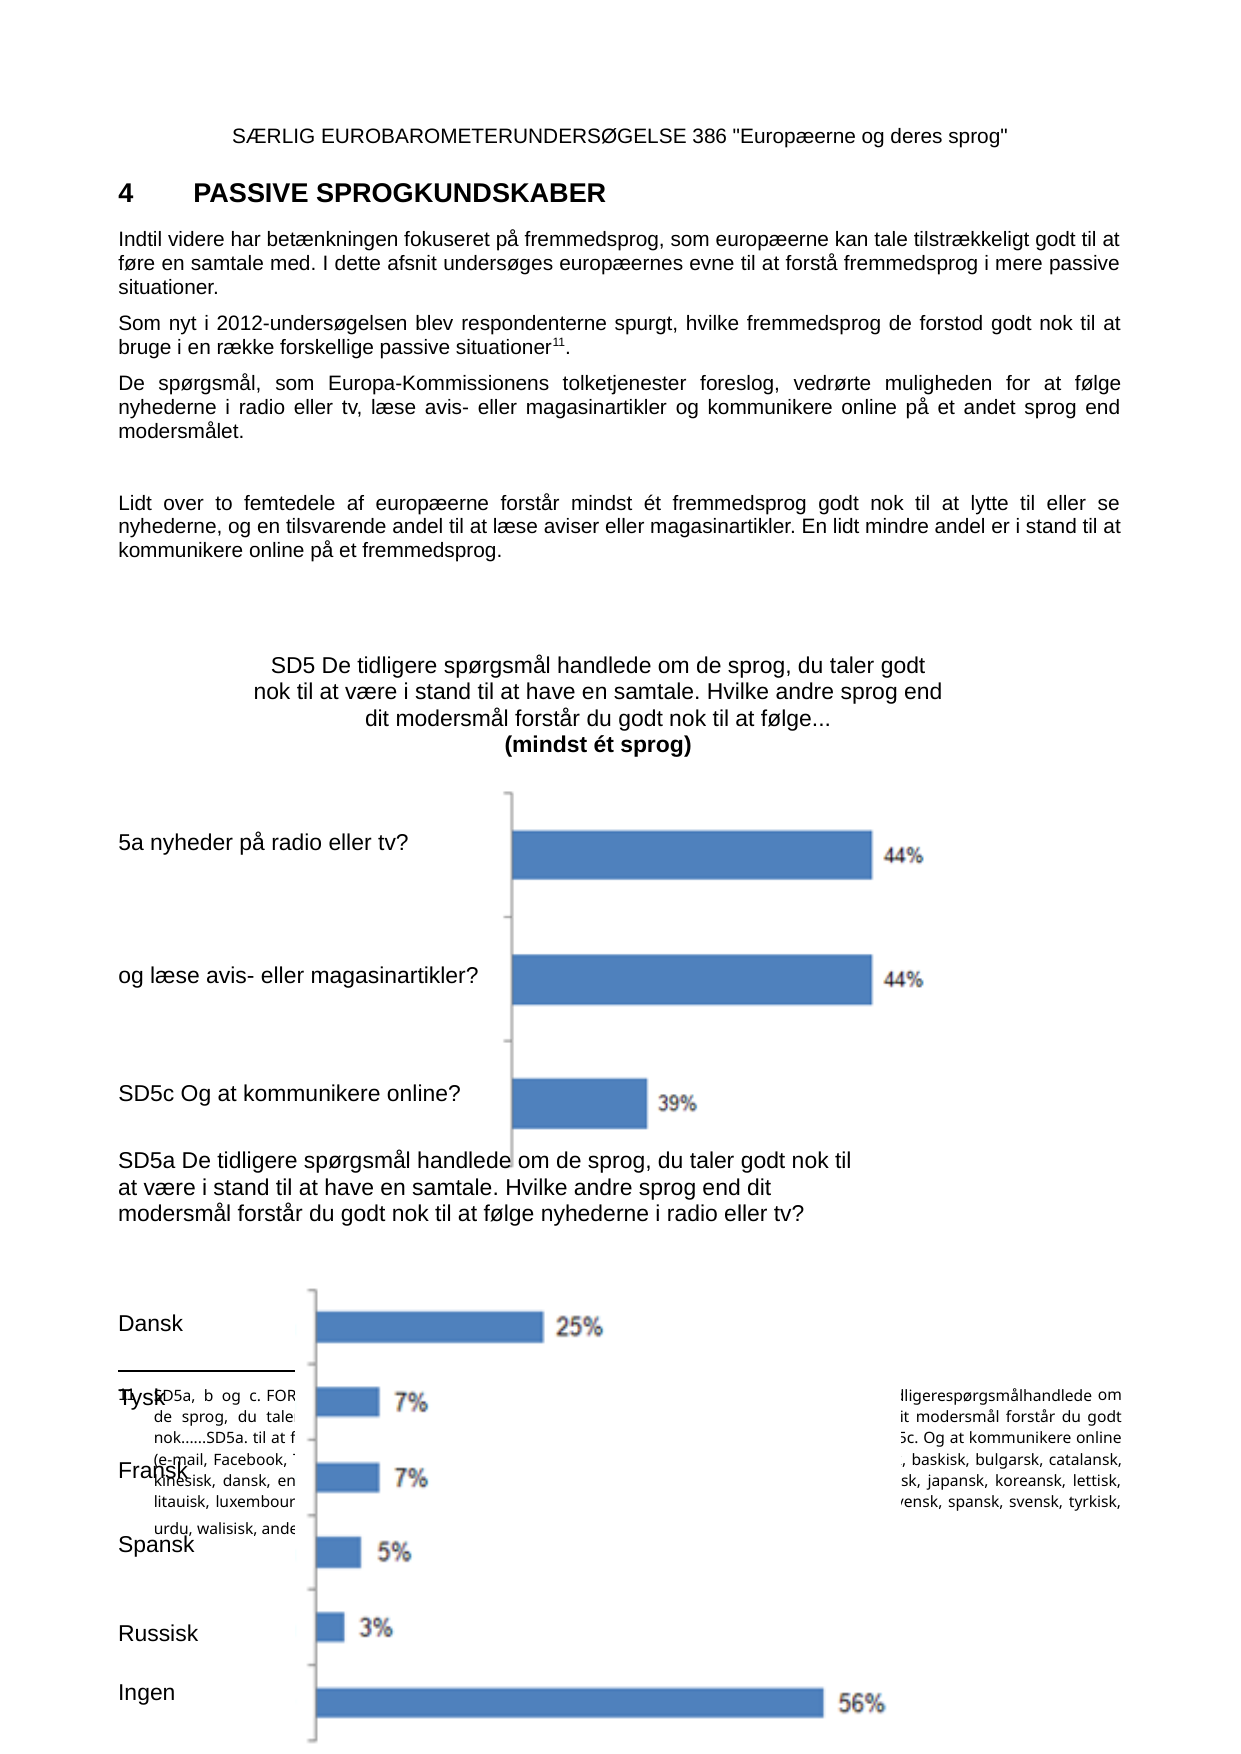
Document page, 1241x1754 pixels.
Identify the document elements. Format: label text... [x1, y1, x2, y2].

text SD5a, b og c. FOR HVER ADDITIONAL LANGUAGE MENTIONED AT D48b, D48c og D48d " De tidligerespørgsmålhandlede om de sprog, du talergodt nok tilat værei stand til at have en samtale. Hvilke andre sprog end dit modersmål forstår du godt nok......SD5a. til at følge nyhederne i radio eller tv?.....SD5b. Og læse avis- eller magasinartikler? ....SD5c. Og at kommunikere online (e-mail, Facebook, Twitter osv.)? (VAR IKKEKARD — MULTIPLEANSWERS POSSIBLE) tjekkisk, arabisk, baskisk, bulgarsk, catalansk, kinesisk, dansk, engelsk, estisk, finsk, fransk, galicisk,tysk,græsk, hindi, ungarsk, irsk/gælisk, italiensk, japansk, koreansk, lettisk, litauisk, luxembourgsk, maltesisk, polsk, portugisisk, rumænsk, russisk, skotsk gælisk, slovakisk, slovensk, spansk, svensk, tyrkisk, urdu, walisisk, andet, ingen (SPONTANEOUS), ved ikke" [901, 1383, 1122, 1541]
picture [295, 1279, 901, 1754]
text De spørgsmål, som Europa-Kommissionens tolketjenester foreslog, vedrørte muligheden for at følge nyhederne i radio eller tv, læse avis- eller magasinartikler og kommunikere online på et andet sprog end modersmålet. [118, 371, 1122, 443]
text Som nyt i 2012-undersøgelsen blev respondenterne spurgt, hvilke fremmedsprog de forstod godt nok til at bruge i en række forskellige passive situationer. [118, 311, 1122, 359]
text Indtil videre har betænkningen fokuseret på fremmedsprog, som europæerne kan tale tilstrækkeligt godt til at føre en samtale med. I dette afsnit undersøges europæernes evne til at forstå fremmedsprog i mere passive situationer. [118, 227, 1122, 299]
text SD5a, b og c. FOR HVER ADDITIONAL LANGUAGE MENTIONED AT D48b, D48c og D48d " De tidligerespørgsmålhandlede om de sprog, du talergodt nok tilat værei stand til at have en samtale. Hvilke andre sprog end dit modersmål forstår du godt nok......SD5a. til at følge nyhederne i radio eller tv?.....SD5b. Og læse avis- eller magasinartikler? ....SD5c. Og at kommunikere online (e-mail, Facebook, Twitter osv.)? (VAR IKKEKARD — MULTIPLEANSWERS POSSIBLE) tjekkisk, arabisk, baskisk, bulgarsk, catalansk, kinesisk, dansk, engelsk, estisk, finsk, fransk, galicisk,tysk,græsk, hindi, ungarsk, irsk/gælisk, italiensk, japansk, koreansk, lettisk, litauisk, luxembourgsk, maltesisk, polsk, portugisisk, rumænsk, russisk, skotsk gælisk, slovakisk, slovensk, spansk, svensk, tyrkisk, urdu, walisisk, andet, ingen (SPONTANEOUS), ved ikke" [118, 1383, 295, 1541]
picture [495, 778, 960, 1178]
subtitle PASSIVE SPROGKUNDSKABER [118, 177, 1122, 209]
text Lidt over to femtedele af europæerne forstår mindst ét fremmedsprog godt nok til at lytte til eller se nyhederne, og en tilsvarende andel til at læse aviser eller magasinartikler. En lidt mindre andel er i stand til at kommunikere online på et fremmedsprog. [118, 490, 1122, 562]
